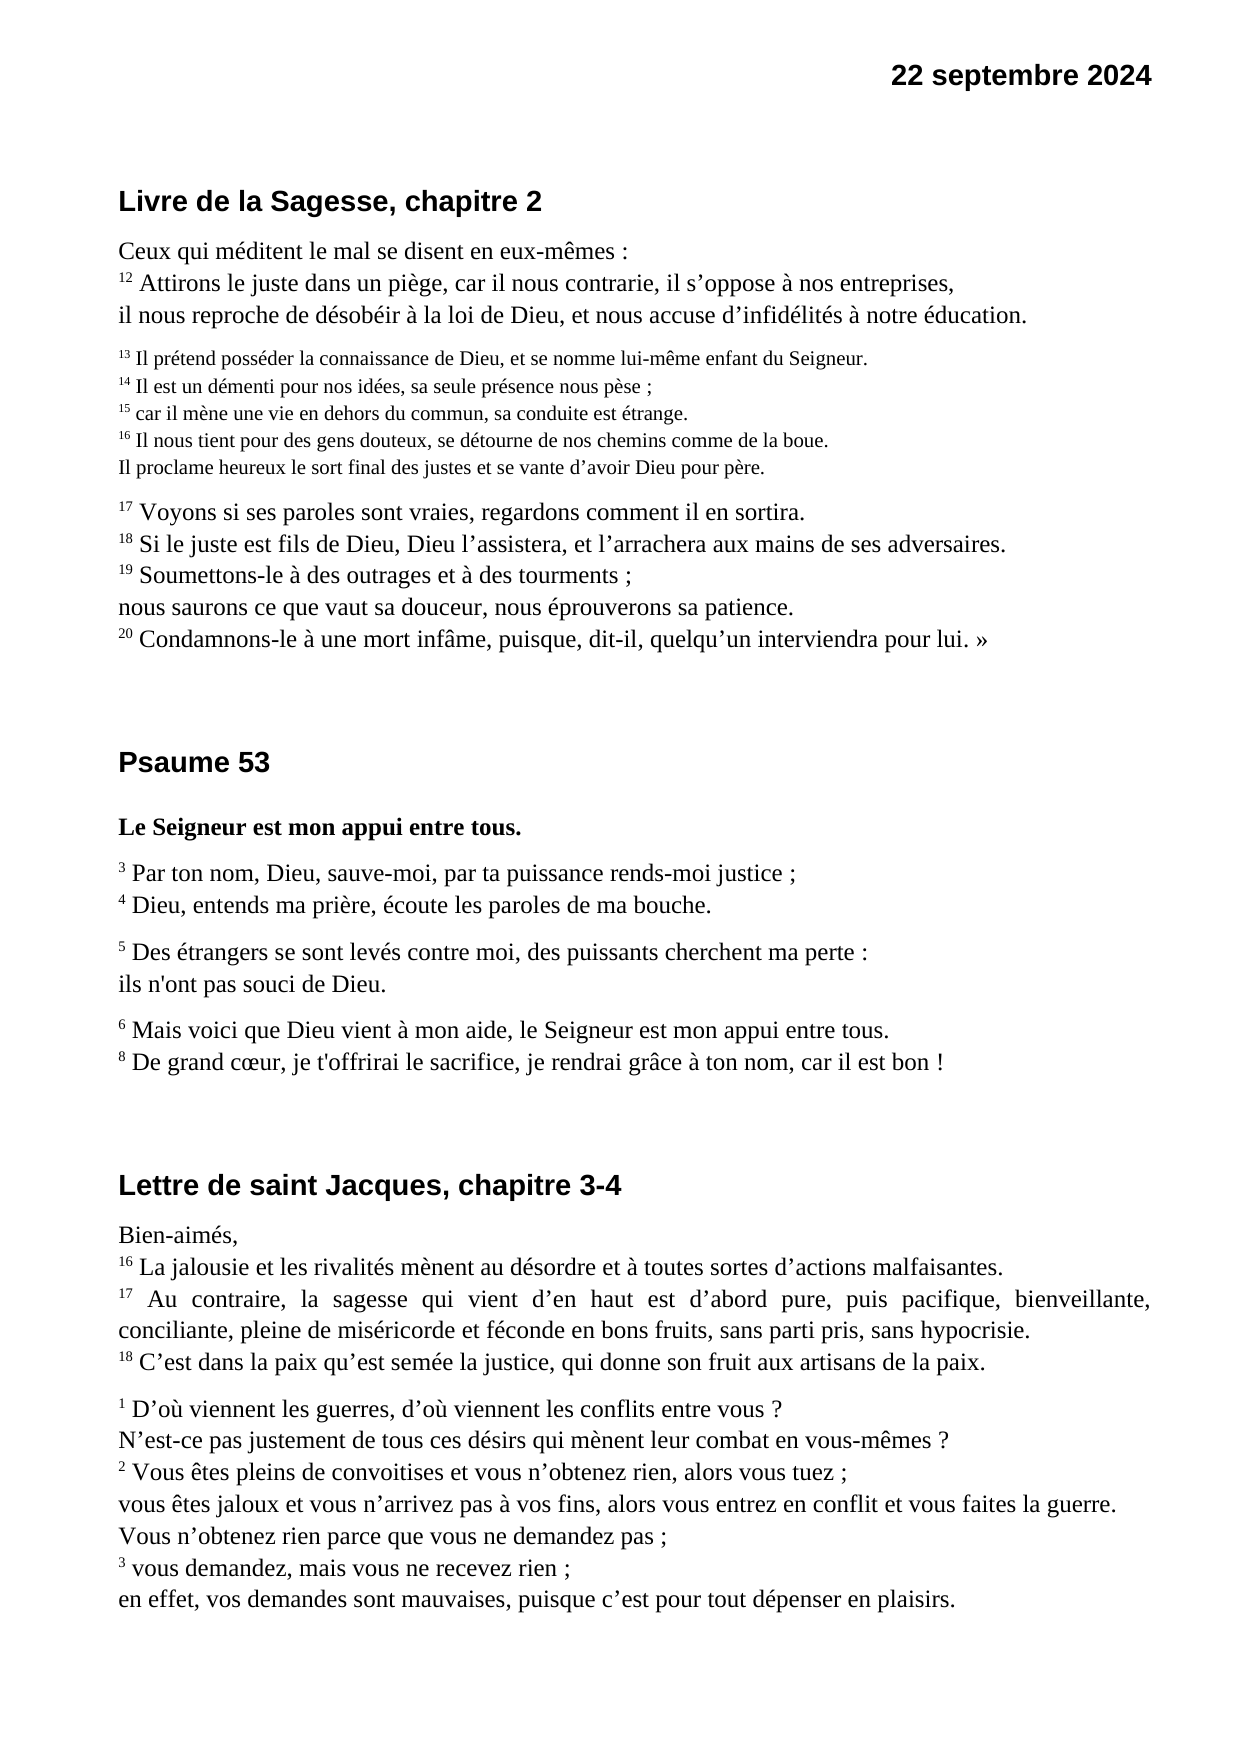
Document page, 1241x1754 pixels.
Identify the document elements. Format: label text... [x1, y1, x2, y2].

subtitle Lettre de saint Jacques, chapitre 3-4 [118, 1169, 1152, 1202]
text Il proclame heureux le sort final des justes et se vante d’avoir Dieu pour père. [118, 456, 1152, 479]
text 6 Mais voici que Dieu vient à mon aide, le Seigneur est mon appui entre tous. [118, 1016, 1152, 1044]
text 12 Attirons le juste dans un piège, car il nous contrarie, il s’oppose à nos entreprises, [118, 269, 1152, 297]
subtitle 22 septembre 2024 [118, 59, 1152, 92]
text en effet, vos demandes sont mauvaises, puisque c’est pour tout dépenser en plaisirs. [118, 1586, 1152, 1613]
text 3 vous demandez, mais vous ne recevez rien ; [118, 1554, 1152, 1581]
text 13 Il prétend posséder la connaissance de Dieu, et se nomme lui-même enfant du Seigneur. [118, 347, 1152, 370]
text 5 Des étrangers se sont levés contre moi, des puissants cherchent ma perte : [118, 938, 1152, 966]
text 16 Il nous tient pour des gens douteux, se détourne de nos chemins comme de la boue. [118, 429, 1152, 452]
text Bien-aimés, [118, 1221, 1152, 1249]
text 19 Soumettons-le à des outrages et à des tourments ; [118, 562, 1152, 589]
text nous saurons ce que vaut sa douceur, nous éprouverons sa patience. [118, 593, 1152, 621]
text 14 Il est un démenti pour nos idées, sa seule présence nous pèse ; [118, 374, 1152, 398]
text Ceux qui méditent le mal se disent en eux-mêmes : [118, 237, 1152, 265]
subtitle Psaume 53 [118, 746, 1152, 779]
text Le Seigneur est mon appui entre tous. [118, 813, 1152, 841]
text 2 Vous êtes pleins de convoitises et vous n’obtenez rien, alors vous tuez ; [118, 1458, 1152, 1486]
subtitle Livre de la Sagesse, chapitre 2 [118, 185, 1152, 218]
text 18 Si le juste est fils de Dieu, Dieu l’assistera, et l’arrachera aux mains de ses adversaires. [118, 530, 1152, 557]
text 8 De grand cœur, je t'offrirai le sacrifice, je rendrai grâce à ton nom, car il est bon ! [118, 1048, 1152, 1076]
text 18 C’est dans la paix qu’est semée la justice, qui donne son fruit aux artisans de la paix. [118, 1348, 1152, 1376]
text 1 D’où viennent les guerres, d’où viennent les conflits entre vous ? [118, 1395, 1152, 1423]
text 4 Dieu, entends ma prière, écoute les paroles de ma bouche. [118, 891, 1152, 919]
text il nous reproche de désobéir à la loi de Dieu, et nous accuse d’infidélités à notre éducation. [118, 301, 1152, 328]
text ils n'ont pas souci de Dieu. [118, 970, 1152, 997]
text 20 Condamnons-le à une mort infâme, puisque, dit-il, quelqu’un interviendra pour lui. » [118, 625, 1152, 653]
text 17 Au contraire, la sagesse qui vient d’en haut est d’abord pure, puis pacifique, bienveillante, conciliante, pleine de miséricorde et féconde en bons fruits, sans parti pris, sans hypocrisie. [118, 1285, 1152, 1344]
text N’est-ce pas justement de tous ces désirs qui mènent leur combat en vous-mêmes ? [118, 1427, 1152, 1454]
text vous êtes jaloux et vous n’arrivez pas à vos fins, alors vous entrez en conflit et vous faites la guerre. [118, 1490, 1152, 1518]
text Vous n’obtenez rien parce que vous ne demandez pas ; [118, 1522, 1152, 1550]
text 17 Voyons si ses paroles sont vraies, regardons comment il en sortira. [118, 498, 1152, 526]
text 3 Par ton nom, Dieu, sauve-moi, par ta puissance rends-moi justice ; [118, 859, 1152, 887]
text 15 car il mène une vie en dehors du commun, sa conduite est étrange. [118, 402, 1152, 425]
text 16 La jalousie et les rivalités mènent au désordre et à toutes sortes d’actions malfaisantes. [118, 1253, 1152, 1281]
